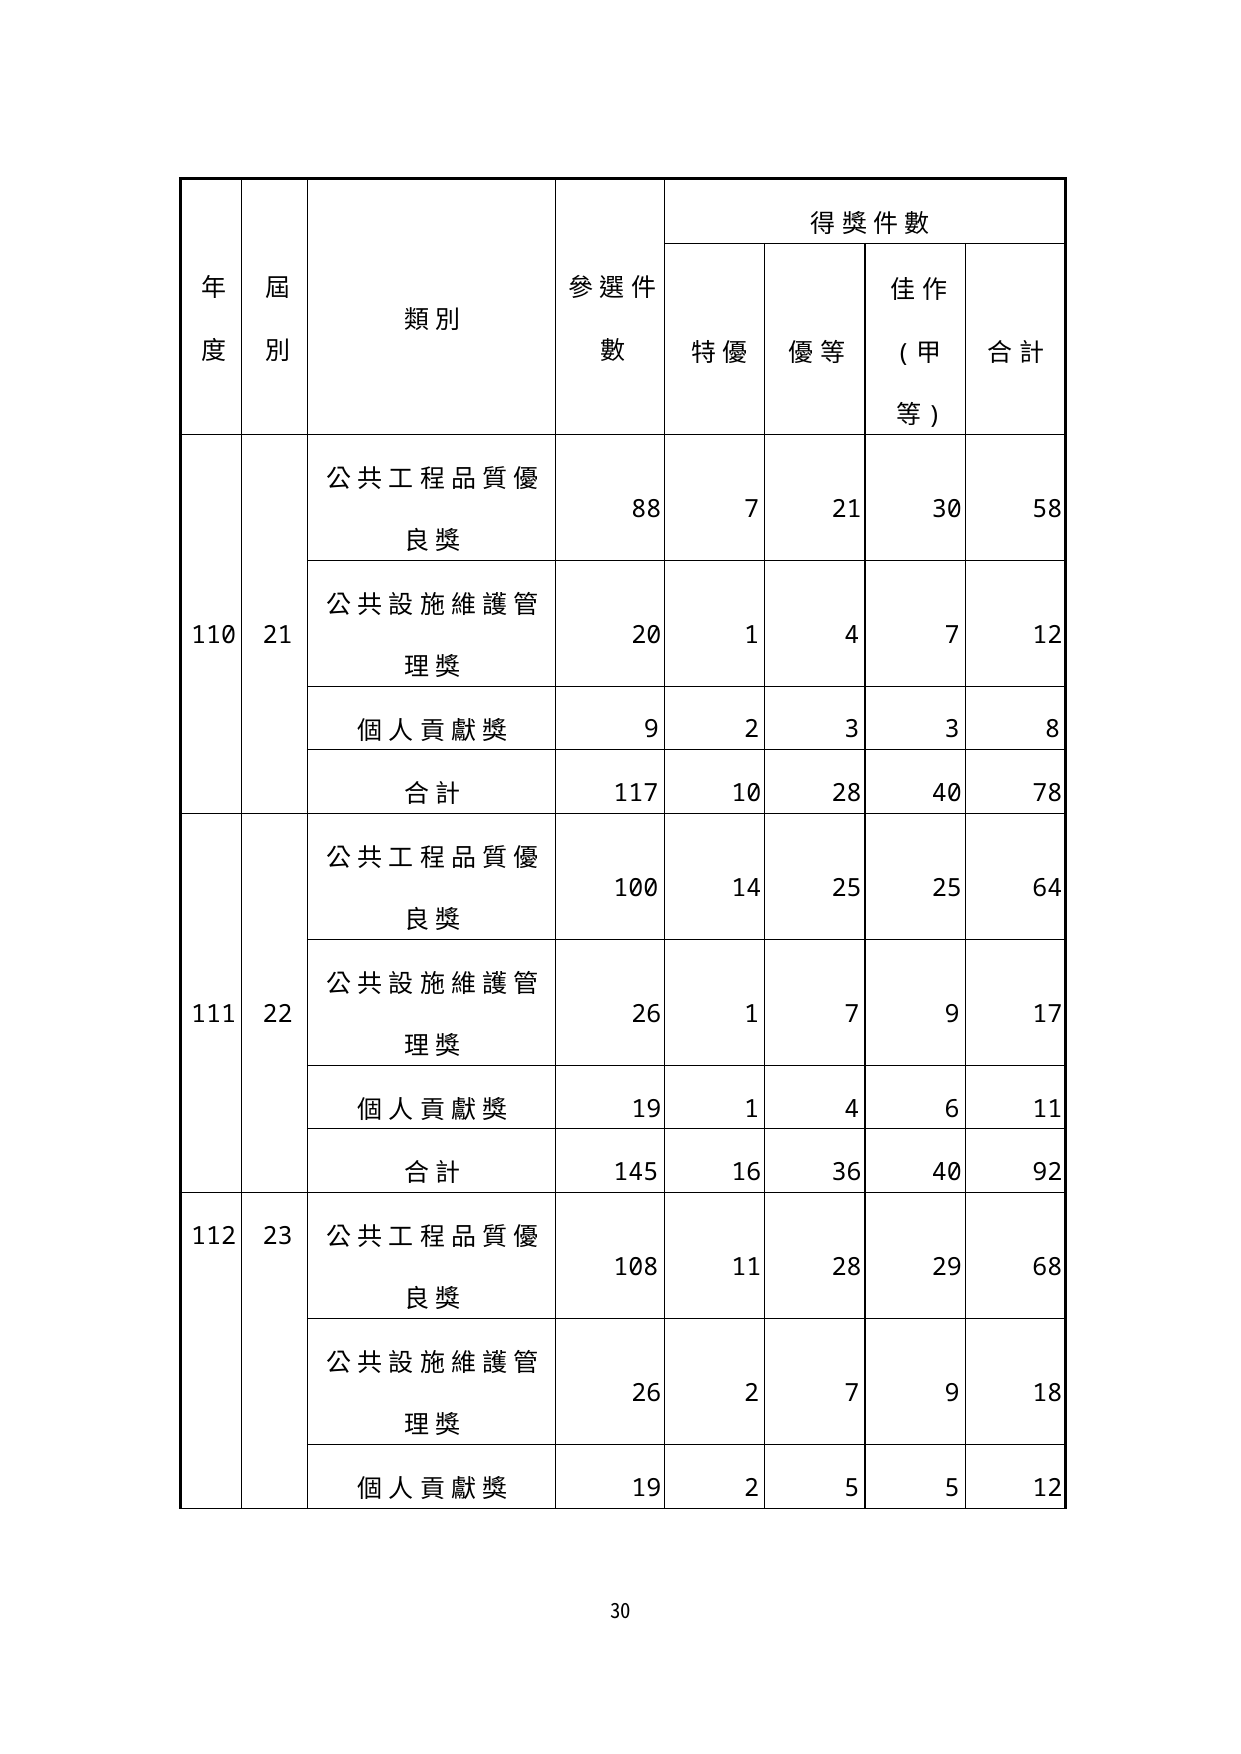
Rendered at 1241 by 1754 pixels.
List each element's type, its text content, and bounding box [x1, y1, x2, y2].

table_cell 2 [665, 1445, 764, 1507]
table_cell 21 [765, 435, 864, 559]
table_cell 26 [556, 1319, 664, 1444]
table_cell 40 [866, 750, 965, 813]
table_cell 12 [966, 561, 1064, 686]
table_cell 合計 [308, 750, 555, 813]
table_cell 111 [182, 814, 241, 1192]
table_cell 2 [665, 687, 764, 749]
table_cell 8 [966, 687, 1064, 749]
table_header 屆別 [242, 180, 307, 433]
table_cell 優等 [765, 244, 864, 433]
table_cell 公共設施維護管理獎 [308, 561, 555, 686]
table_cell 佳作 (甲等) [866, 244, 965, 433]
table_cell 17 [966, 940, 1064, 1065]
table_cell 1 [665, 1066, 764, 1128]
table_cell 23 [242, 1193, 307, 1507]
table_cell 88 [556, 435, 664, 559]
table_cell 20 [556, 561, 664, 686]
table_cell 3 [866, 687, 965, 749]
table_cell 40 [866, 1129, 965, 1192]
table_cell 78 [966, 750, 1064, 813]
table_cell 7 [665, 435, 764, 559]
table_cell 公共設施維護管理獎 [308, 1319, 555, 1444]
table_cell 11 [966, 1066, 1064, 1128]
table_cell 100 [556, 814, 664, 939]
table_cell 5 [866, 1445, 965, 1507]
table_cell 3 [765, 687, 864, 749]
table_header 參選件數 [556, 180, 664, 433]
table_cell 合計 [966, 244, 1064, 433]
table_cell 7 [765, 940, 864, 1065]
table_cell 68 [966, 1193, 1064, 1318]
table_cell 117 [556, 750, 664, 813]
table_cell 4 [765, 1066, 864, 1128]
table_cell 個人貢獻獎 [308, 1066, 555, 1128]
table_cell 7 [866, 561, 965, 686]
table_cell 145 [556, 1129, 664, 1192]
table_cell 公共設施維護管理獎 [308, 940, 555, 1065]
table_cell 11 [665, 1193, 764, 1318]
table_cell 12 [966, 1445, 1064, 1507]
table_cell 64 [966, 814, 1064, 939]
table_cell 112 [182, 1193, 241, 1507]
table_cell 9 [866, 1319, 965, 1444]
table_cell 29 [866, 1193, 965, 1318]
table_cell 28 [765, 1193, 864, 1318]
table_cell 個人貢獻獎 [308, 687, 555, 749]
table_cell 1 [665, 561, 764, 686]
table_cell 18 [966, 1319, 1064, 1444]
table_cell 19 [556, 1066, 664, 1128]
table_cell 4 [765, 561, 864, 686]
table_cell 16 [665, 1129, 764, 1192]
table_header 年度 [182, 180, 241, 433]
table_cell 10 [665, 750, 764, 813]
table_cell 21 [242, 435, 307, 813]
table_cell 公共工程品質優良獎 [308, 1193, 555, 1318]
table_cell 108 [556, 1193, 664, 1318]
table_cell 25 [866, 814, 965, 939]
table_cell 92 [966, 1129, 1064, 1192]
table_cell 2 [665, 1319, 764, 1444]
table_header 得獎件數 [665, 180, 1064, 243]
table_cell 9 [556, 687, 664, 749]
table_cell 110 [182, 435, 241, 813]
table_cell 58 [966, 435, 1064, 559]
table_cell 公共工程品質優良獎 [308, 814, 555, 939]
table_cell 19 [556, 1445, 664, 1507]
table_cell 7 [765, 1319, 864, 1444]
table_cell 個人貢獻獎 [308, 1445, 555, 1507]
table_cell 1 [665, 940, 764, 1065]
table_cell 特優 [665, 244, 764, 433]
table_header 類別 [308, 180, 555, 433]
table_cell 14 [665, 814, 764, 939]
table_cell 25 [765, 814, 864, 939]
table_cell 合計 [308, 1129, 555, 1192]
table_cell 30 [866, 435, 965, 559]
table_cell 公共工程品質優良獎 [308, 435, 555, 559]
table_cell 28 [765, 750, 864, 813]
table_cell 9 [866, 940, 965, 1065]
table_cell 26 [556, 940, 664, 1065]
table_cell 36 [765, 1129, 864, 1192]
table_cell 5 [765, 1445, 864, 1507]
table_cell 6 [866, 1066, 965, 1128]
table_cell 22 [242, 814, 307, 1192]
